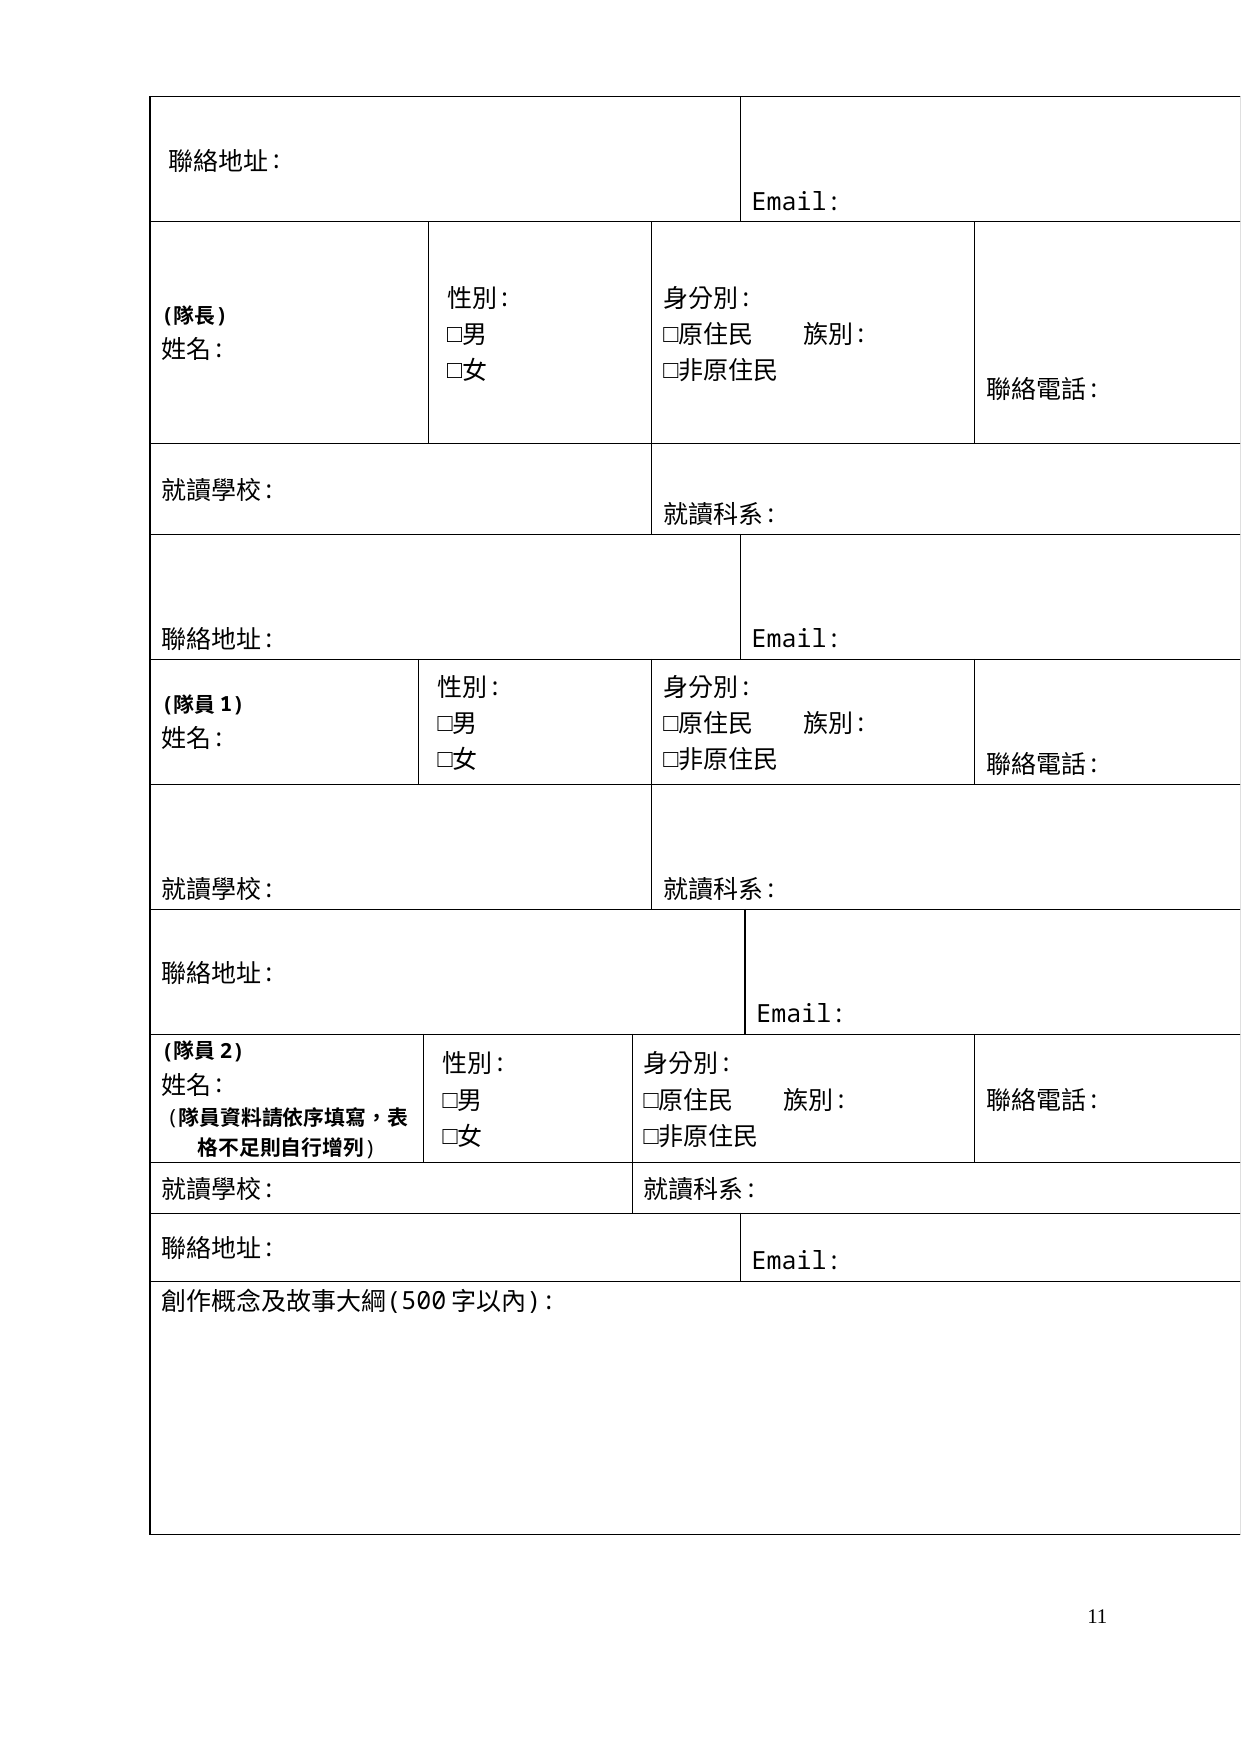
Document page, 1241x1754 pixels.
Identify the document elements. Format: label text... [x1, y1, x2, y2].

table_cell 聯絡地址: [151, 1214, 740, 1281]
table_cell 聯絡地址: [151, 535, 740, 659]
table_cell 聯絡電話: [975, 660, 1240, 784]
table_cell 性別: □男 □女 [424, 1035, 632, 1162]
table_cell (隊長) 姓名: [151, 222, 428, 443]
table_cell 身分別: □原住民 族別: □非原住民 [633, 1035, 974, 1162]
table_cell 聯絡電話: [975, 222, 1240, 443]
table_cell 就讀科系: [633, 1163, 1240, 1212]
table_cell 身分別: □原住民 族別: □非原住民 [652, 222, 974, 443]
table_cell (隊員2) 姓名: (隊員資料請依序填寫，表格不足則自行增列) [151, 1035, 423, 1162]
table_cell 聯絡地址: [151, 97, 740, 221]
table_cell 身分別: □原住民 族別: □非原住民 [652, 660, 974, 784]
table_cell 創作概念及故事大綱(500字以內): [151, 1282, 1240, 1534]
table_cell 就讀科系: [652, 444, 1240, 534]
table_cell 就讀學校: [151, 785, 651, 909]
table_cell 就讀學校: [151, 444, 651, 534]
table_cell Email: [741, 97, 1240, 221]
table_cell Email: [741, 1214, 1240, 1281]
table_cell 聯絡電話: [975, 1035, 1240, 1162]
table_cell 就讀學校: [151, 1163, 632, 1212]
table_cell (隊員1) 姓名: [151, 660, 418, 784]
table_cell 性別: □男 □女 [429, 222, 651, 443]
table_cell Email: [741, 535, 1240, 659]
table_cell 性別: □男 □女 [419, 660, 651, 784]
table_cell Email: [746, 910, 1240, 1034]
table_cell 聯絡地址: [151, 910, 744, 1034]
table_cell 就讀科系: [652, 785, 1240, 909]
